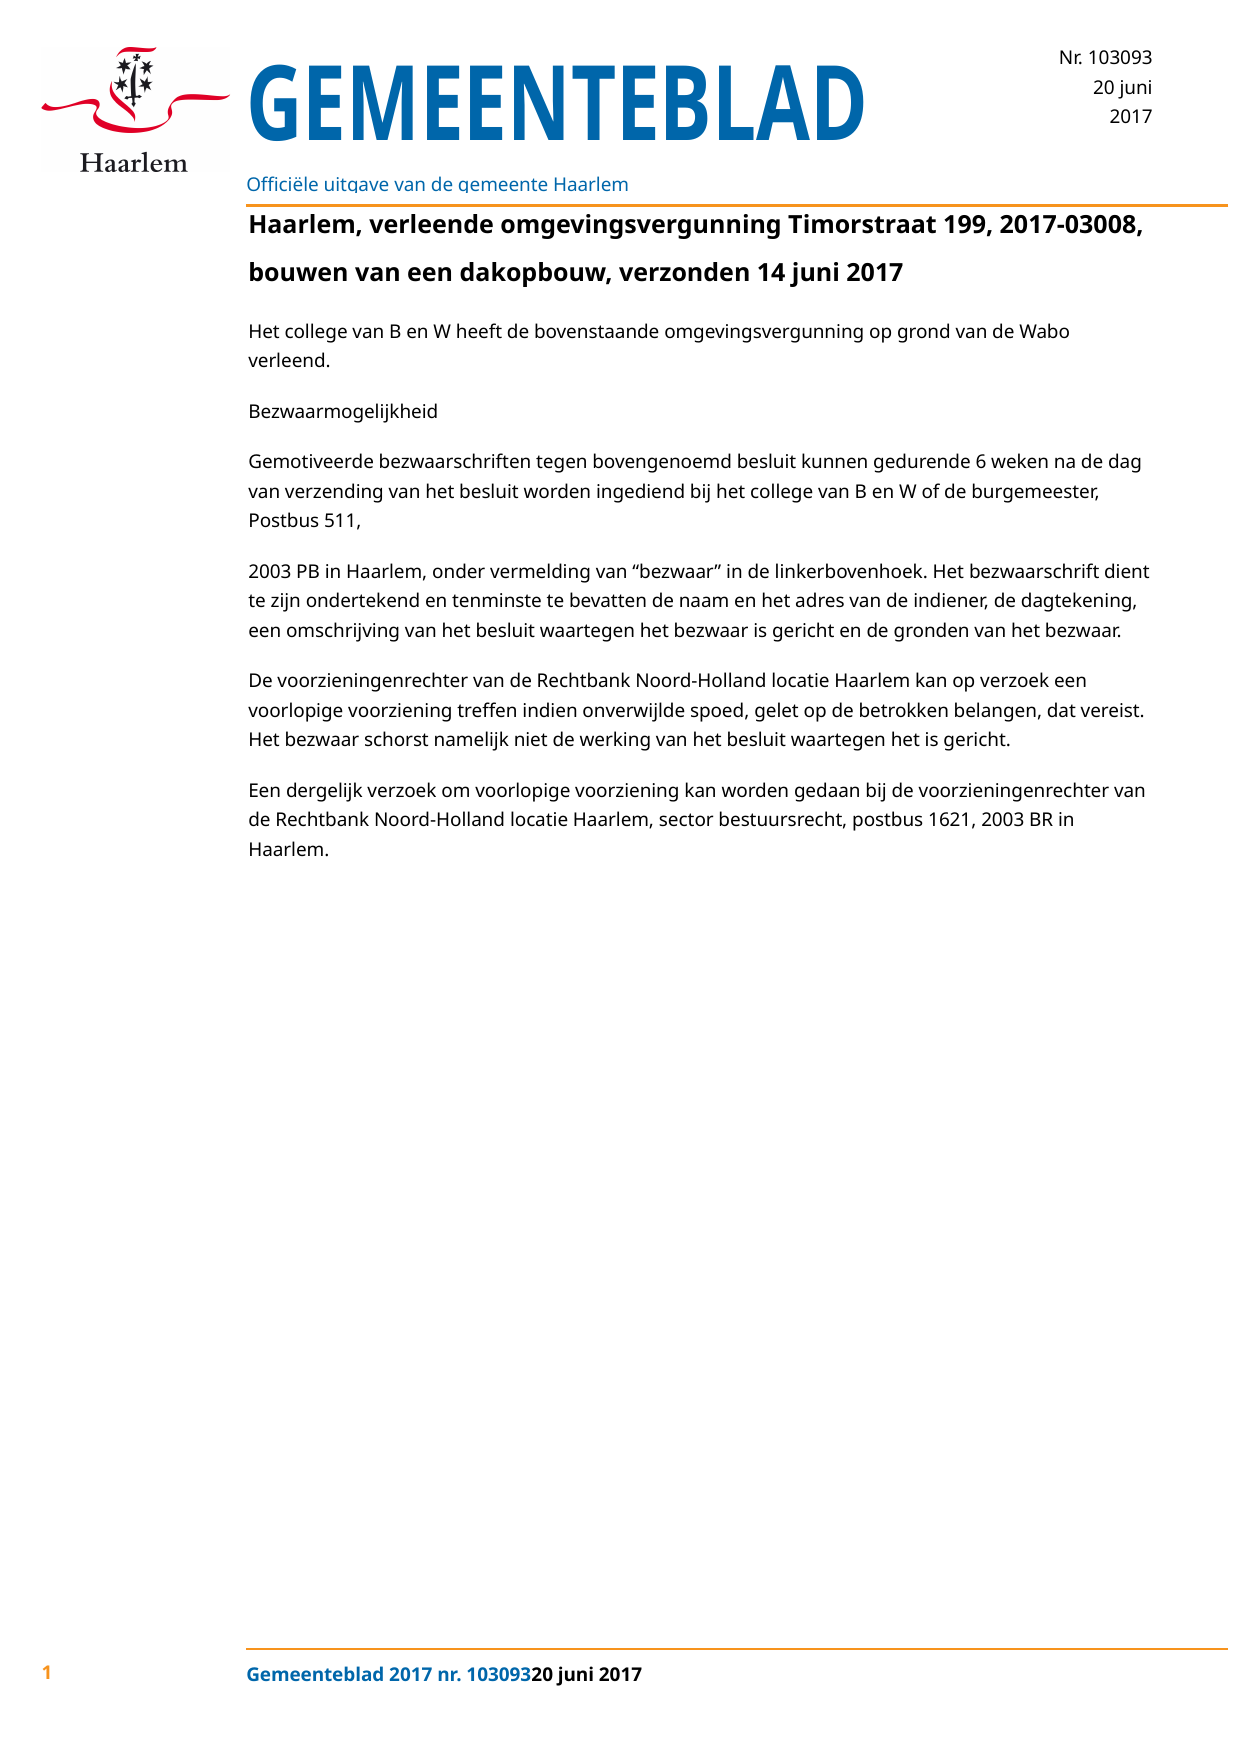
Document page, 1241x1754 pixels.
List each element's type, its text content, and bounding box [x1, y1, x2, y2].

text Haarlem, verleende omgevingsvergunning Timorstraat 199, 2017-03008, bouwen van een dakopbouw, verzonden 14 juni 2017 [248, 207, 1152, 288]
text Bezwaarmogelijkheid [248, 398, 1152, 424]
text 2003 PB in Haarlem, onder vermelding van “bezwaar” in de linkerbovenhoek. Het bezwaarschrift dient te zijn ondertekend en tenminste te bevatten de naam en het adres van de indiener, de dagtekening, een omschrijving van het besluit waartegen het bezwaar is gericht en de gronden van het bezwaar. [248, 558, 1152, 643]
text Een dergelijk verzoek om voorlopige voorziening kan worden gedaan bij de voorzieningenrechter van de Rechtbank Noord-Holland locatie Haarlem, sector bestuursrecht, postbus 1621, 2003 BR in Haarlem. [248, 777, 1152, 862]
picture [41, 47, 231, 172]
text Gemotiveerde bezwaarschriften tegen bovengenoemd besluit kunnen gedurende 6 weken na de dag van verzending van het besluit worden ingediend bij het college van B en W of de burgemeester, Postbus 511, [248, 448, 1152, 533]
text Het college van B en W heeft de bovenstaande omgevingsvergunning op grond van de Wabo verleend. [248, 318, 1152, 373]
text De voorzieningenrechter van de Rechtbank Noord-Holland locatie Haarlem kan op verzoek een voorlopige voorziening treffen indien onverwijlde spoed, gelet op de betrokken belangen, dat vereist. Het bezwaar schorst namelijk niet de werking van het besluit waartegen het is gericht. [248, 667, 1152, 752]
